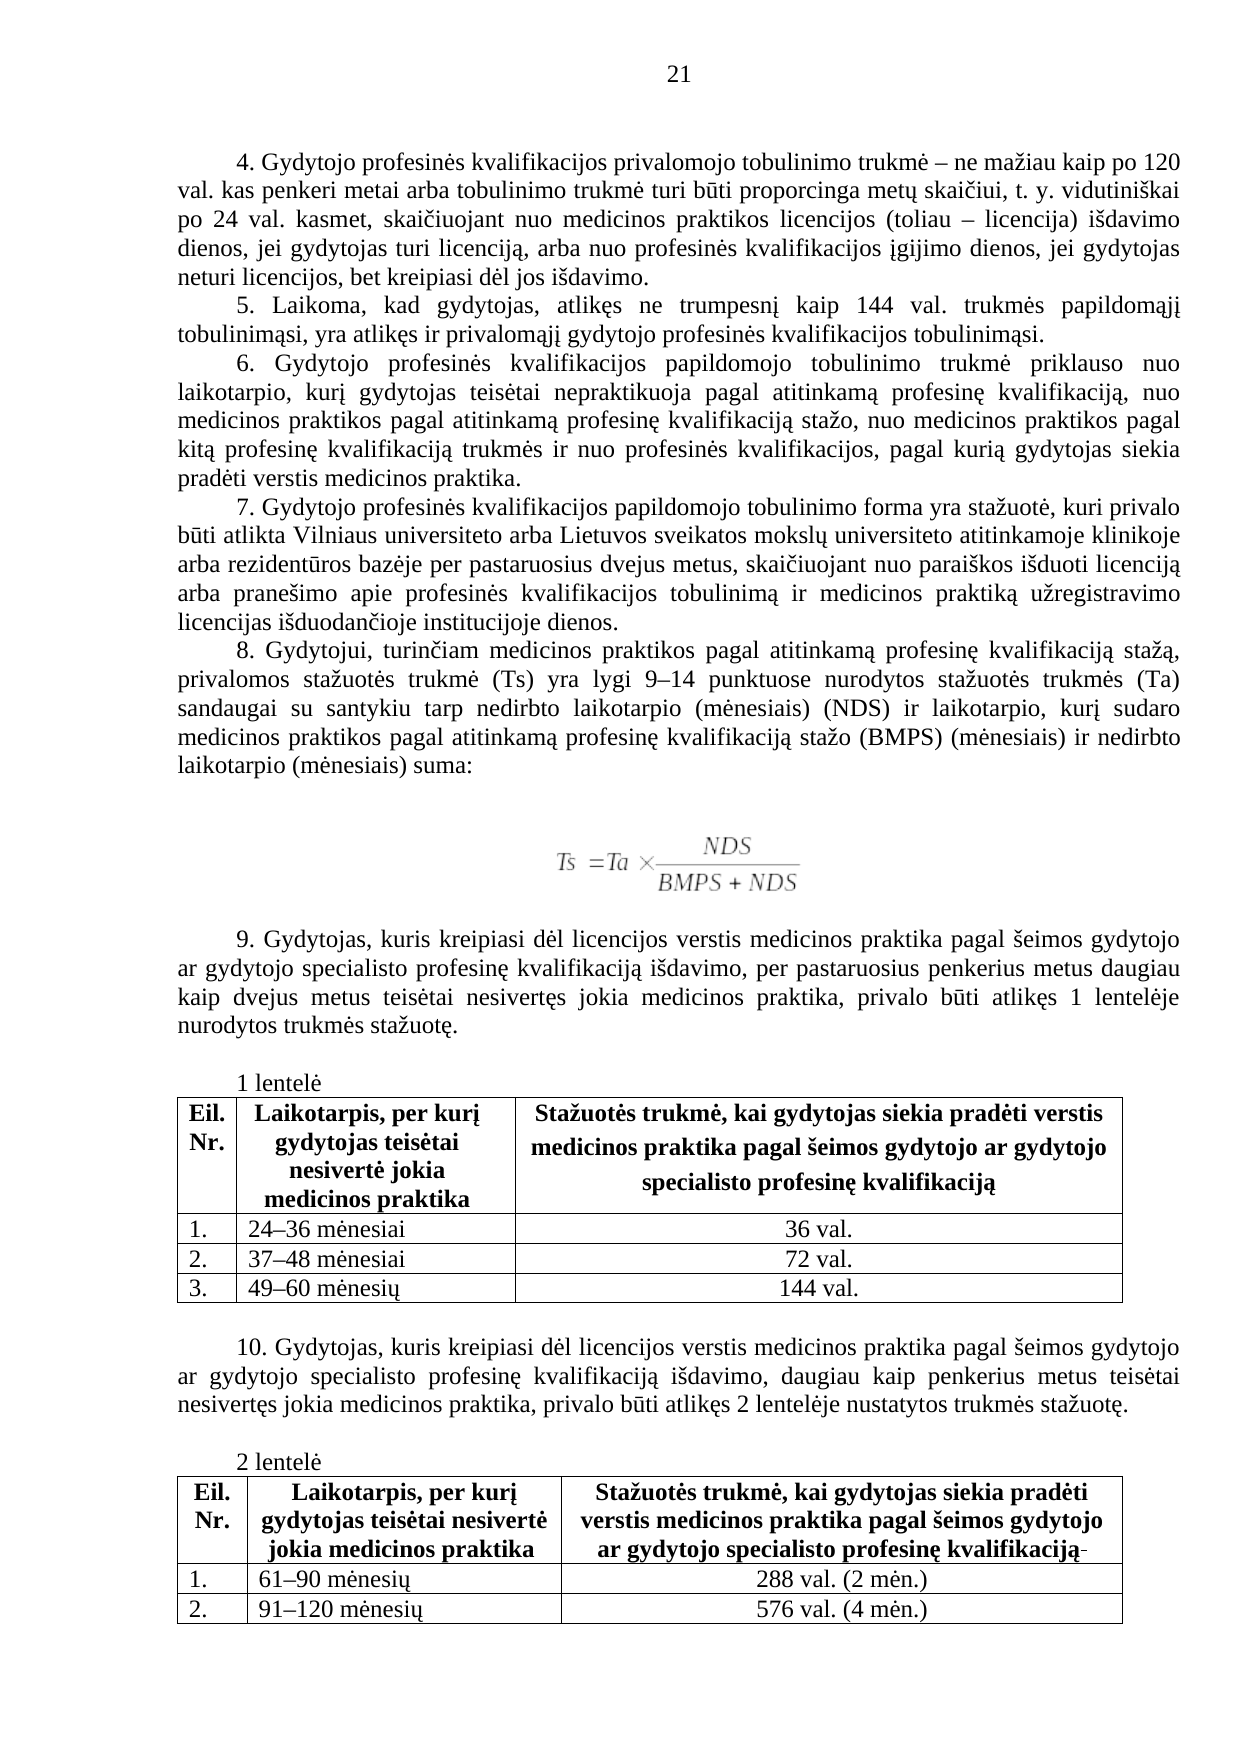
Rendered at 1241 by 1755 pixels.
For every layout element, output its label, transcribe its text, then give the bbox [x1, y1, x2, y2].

table_header Stažuotės trukmė, kai gydytojas siekia pradėti verstis medicinos praktika pagal šeimos gydytojo ar gydytojo specialisto profesinę kvalifikaciją [562, 1477, 1122, 1563]
text 2 lentelė [177, 1447, 1181, 1476]
table_cell 288 val. (2 mėn.) [562, 1564, 1122, 1593]
table_header Stažuotės trukmė, kai gydytojas siekia pradėti verstis medicinos praktika pagal šeimos gydytojo ar gydytojo specialisto profesinę kvalifikaciją [516, 1098, 1122, 1213]
table_cell 72 val. [516, 1244, 1122, 1272]
table_cell 49–60 mėnesių [237, 1274, 515, 1302]
text 5. Laikoma, kad gydytojas, atlikęs ne trumpesnį kaip 144 val. trukmės papildomąjį tobulinimąsi, yra atlikęs ir privalomąjį gydytojo profesinės kvalifikacijos tobulinimąsi. [177, 291, 1181, 348]
table_header Laikotarpis, per kurį gydytojas teisėtai nesivertė jokia medicinos praktika [237, 1098, 515, 1213]
table_cell 61–90 mėnesių [248, 1564, 561, 1593]
text 9. Gydytojas, kuris kreipiasi dėl licencijos verstis medicinos praktika pagal šeimos gydytojo ar gydytojo specialisto profesinę kvalifikaciją išdavimo, per pastaruosius penkerius metus daugiau kaip dvejus metus teisėtai nesivertęs jokia medicinos praktika, privalo būti atlikęs 1 lentelėje nurodytos trukmės stažuotę. [177, 924, 1181, 1039]
table_header Eil. Nr. [178, 1098, 236, 1213]
table_cell 91–120 mėnesių [248, 1594, 561, 1623]
table_cell 1. [178, 1214, 236, 1243]
table_cell 36 val. [516, 1214, 1122, 1243]
table_cell 2. [178, 1244, 236, 1272]
text 10. Gydytojas, kuris kreipiasi dėl licencijos verstis medicinos praktika pagal šeimos gydytojo ar gydytojo specialisto profesinę kvalifikaciją išdavimo, daugiau kaip penkerius metus teisėtai nesivertęs jokia medicinos praktika, privalo būti atlikęs 2 lentelėje nustatytos trukmės stažuotę. [177, 1332, 1181, 1418]
table_cell 24–36 mėnesiai [237, 1214, 515, 1243]
text 1 lentelė [177, 1068, 1181, 1097]
text 8. Gydytojui, turinčiam medicinos praktikos pagal atitinkamą profesinę kvalifikaciją stažą, privalomos stažuotės trukmė (Ts) yra lygi 9–14 punktuose nurodytos stažuotės trukmės (Ta) sandaugai su santykiu tarp nedirbto laikotarpio (mėnesiais) (NDS) ir laikotarpio, kurį sudaro medicinos praktikos pagal atitinkamą profesinę kvalifikaciją stažo (BMPS) (mėnesiais) ir nedirbto laikotarpio (mėnesiais) suma: [177, 636, 1181, 779]
text 4. Gydytojo profesinės kvalifikacijos privalomojo tobulinimo trukmė – ne mažiau kaip po 120 val. kas penkeri metai arba tobulinimo trukmė turi būti proporcinga metų skaičiui, t. y. vidutiniškai po 24 val. kasmet, skaičiuojant nuo medicinos praktikos licencijos (toliau – licencija) išdavimo dienos, jei gydytojas turi licenciją, arba nuo profesinės kvalifikacijos įgijimo dienos, jei gydytojas neturi licencijos, bet kreipiasi dėl jos išdavimo. [177, 147, 1181, 291]
text 6. Gydytojo profesinės kvalifikacijos papildomojo tobulinimo trukmė priklauso nuo laikotarpio, kurį gydytojas teisėtai nepraktikuoja pagal atitinkamą profesinę kvalifikaciją, nuo medicinos praktikos pagal atitinkamą profesinę kvalifikaciją stažo, nuo medicinos praktikos pagal kitą profesinę kvalifikaciją trukmės ir nuo profesinės kvalifikacijos, pagal kurią gydytojas siekia pradėti verstis medicinos praktika. [177, 348, 1181, 492]
table_cell 1. [178, 1564, 247, 1593]
table_cell 144 val. [516, 1274, 1122, 1302]
table_cell 3. [178, 1274, 236, 1302]
table_cell 576 val. (4 mėn.) [562, 1594, 1122, 1623]
table_header Laikotarpis, per kurį gydytojas teisėtai nesivertė jokia medicinos praktika [248, 1477, 561, 1563]
text 7. Gydytojo profesinės kvalifikacijos papildomojo tobulinimo forma yra stažuotė, kuri privalo būti atlikta Vilniaus universiteto arba Lietuvos sveikatos mokslų universiteto atitinkamoje klinikoje arba rezidentūros bazėje per pastaruosius dvejus metus, skaičiuojant nuo paraiškos išduoti licenciją arba pranešimo apie profesinės kvalifikacijos tobulinimą ir medicinos praktiką užregistravimo licencijas išduodančioje institucijoje dienos. [177, 492, 1181, 636]
table_header Eil. Nr. [178, 1477, 247, 1563]
text Ts=Ta*NDS / (BMPS+NDS) [177, 808, 1181, 896]
table_cell 2. [178, 1594, 247, 1623]
table_cell 37–48 mėnesiai [237, 1244, 515, 1272]
